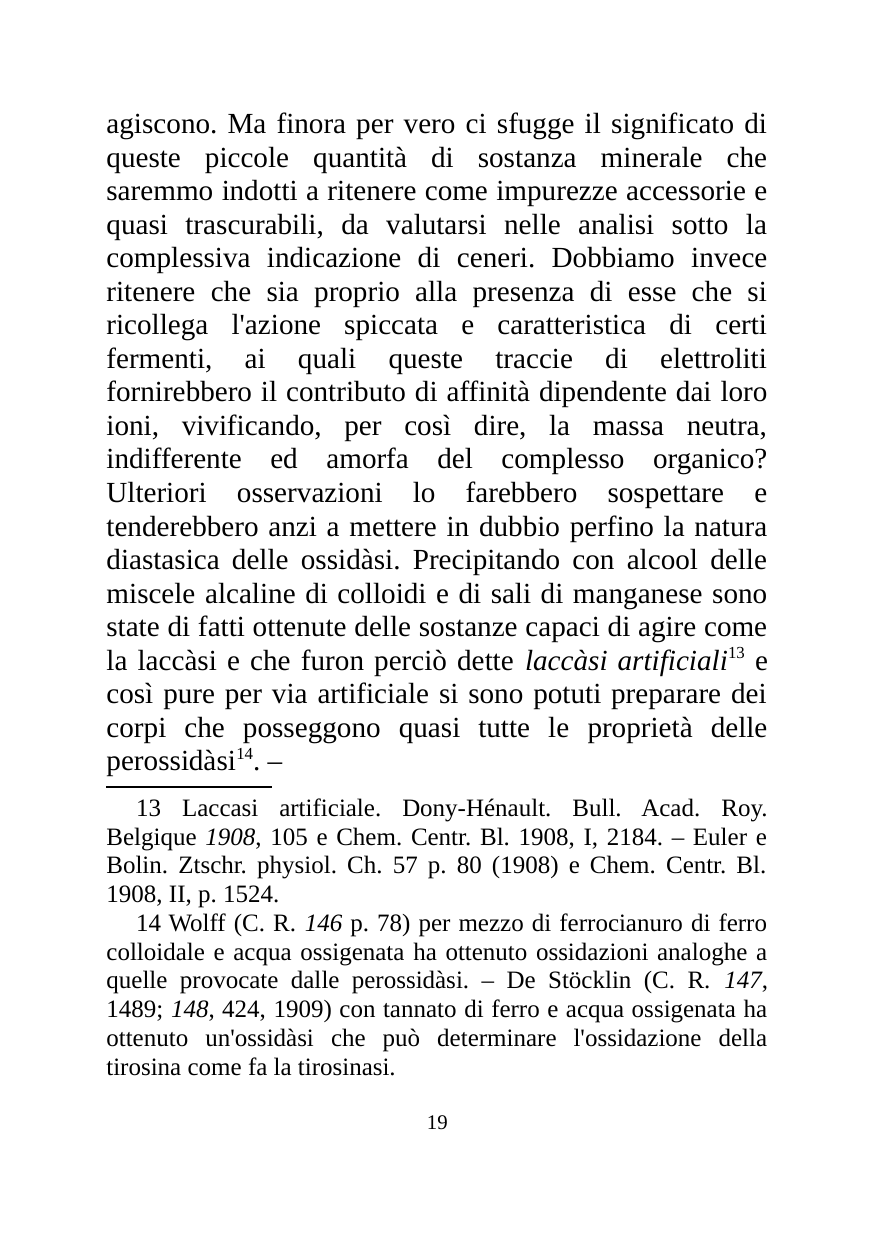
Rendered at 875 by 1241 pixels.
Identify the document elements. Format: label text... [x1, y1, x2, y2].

text Wolff (C. R. 146 p. 78) per mezzo di ferrocianuro di ferro colloidale e acqua ossigenata ha ottenuto ossidazioni analoghe a quelle provocate dalle perossidàsi. – De Stöcklin (C. R. 147, 1489; 148, 424, 1909) con tannato di ferro e acqua ossigenata ha ottenuto un'ossidàsi che può determinare l'ossidazione della tirosina come fa la tirosinasi. [106, 908, 768, 1080]
text agiscono. Ma finora per vero ci sfugge il significato di queste piccole quantità di sostanza minerale che saremmo indotti a ritenere come impurezze accessorie e quasi trascurabili, da valutarsi nelle analisi sotto la complessiva indicazione di ceneri. Dobbiamo invece ritenere che sia proprio alla presenza di esse che si ricollega l'azione spiccata e caratteristica di certi fermenti, ai quali queste traccie di elettroliti fornirebbero il contributo di affinità dipendente dai loro ioni, vivificando, per così dire, la massa neutra, indifferente ed amorfa del complesso organico? Ulteriori osservazioni lo farebbero sospettare e tenderebbero anzi a mettere in dubbio perfino la natura diastasica delle ossidàsi. Precipitando con alcool delle miscele alcaline di colloidi e di sali di manganese sono state di fatti ottenute delle sostanze capaci di agire come la laccàsi e che furon perciò dette laccàsi artificiali e così pure per via artificiale si sono potuti preparare dei corpi che posseggono quasi tutte le proprietà delle perossidàsi. – [106, 106, 768, 777]
text Laccasi artificiale. Dony-Hénault. Bull. Acad. Roy. Belgique 1908, 105 e Chem. Centr. Bl. 1908, I, 2184. – Euler e Bolin. Ztschr. physiol. Ch. 57 p. 80 (1908) e Chem. Centr. Bl. 1908, II, p. 1524. [106, 793, 768, 908]
